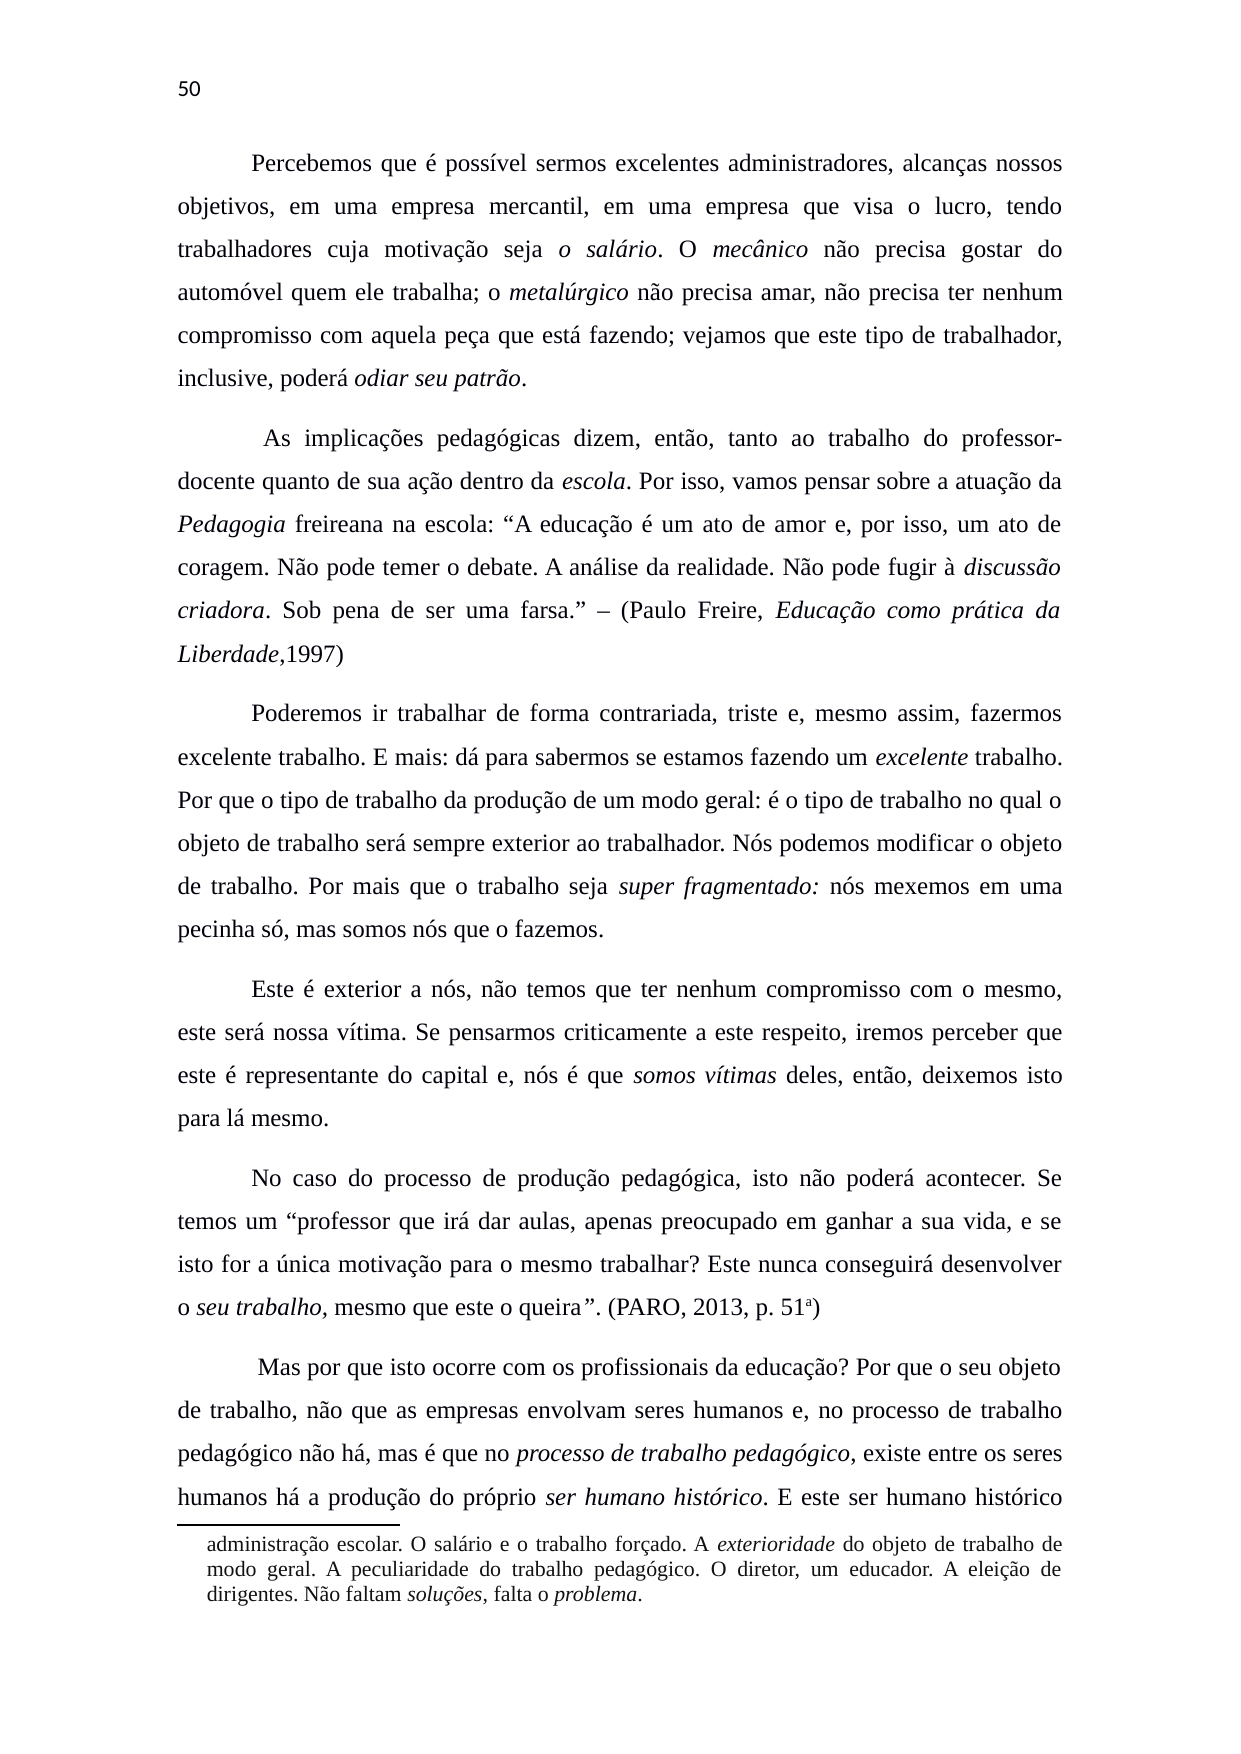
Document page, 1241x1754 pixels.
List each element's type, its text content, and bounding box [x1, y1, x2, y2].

text administração escolar. O salário e o trabalho forçado. A exterioridade do objeto de trabalho de modo geral. A peculiaridade do trabalho pedagógico. O diretor, um educador. A eleição de dirigentes. Não faltam soluções, falta o problema. [177, 1531, 1063, 1606]
text No caso do processo de produção pedagógica, isto não poderá acontecer. Se temos um “professor que irá dar aulas, apenas preocupado em ganhar a sua vida, e se isto for a única motivação para o mesmo trabalhar? Este nunca conseguirá desenvolver o seu trabalho, mesmo que este o queira”. (PARO, 2013, p. 51a) [177, 1163, 1063, 1321]
text Mas por que isto ocorre com os profissionais da educação? Por que o seu objeto de trabalho, não que as empresas envolvam seres humanos e, no processo de trabalho pedagógico não há, mas é que no processo de trabalho pedagógico, existe entre os seres humanos há a produção do próprio ser humano histórico. E este ser humano histórico [177, 1352, 1063, 1510]
text Poderemos ir trabalhar de forma contrariada, triste e, mesmo assim, fazermos excelente trabalho. E mais: dá para sabermos se estamos fazendo um excelente trabalho. Por que o tipo de trabalho da produção de um modo geral: é o tipo de trabalho no qual o objeto de trabalho será sempre exterior ao trabalhador. Nós podemos modificar o objeto de trabalho. Por mais que o trabalho seja super fragmentado: nós mexemos em uma pecinha só, mas somos nós que o fazemos. [177, 698, 1063, 943]
text As implicações pedagógicas dizem, então, tanto ao trabalho do professor-docente quanto de sua ação dentro da escola. Por isso, vamos pensar sobre a atuação da Pedagogia freireana na escola: “A educação é um ato de amor e, por isso, um ato de coragem. Não pode temer o debate. A análise da realidade. Não pode fugir à discussão criadora. Sob pena de ser uma farsa.” – (Paulo Freire, Educação como prática da Liberdade,1997) [177, 423, 1063, 667]
text Este é exterior a nós, não temos que ter nenhum compromisso com o mesmo, este será nossa vítima. Se pensarmos criticamente a este respeito, iremos perceber que este é representante do capital e, nós é que somos vítimas deles, então, deixemos isto para lá mesmo. [177, 974, 1063, 1132]
text Percebemos que é possível sermos excelentes administradores, alcanças nossos objetivos, em uma empresa mercantil, em uma empresa que visa o lucro, tendo trabalhadores cuja motivação seja o salário. O mecânico não precisa gostar do automóvel quem ele trabalha; o metalúrgico não precisa amar, não precisa ter nenhum compromisso com aquela peça que está fazendo; vejamos que este tipo de trabalhador, inclusive, poderá odiar seu patrão. [177, 148, 1063, 392]
